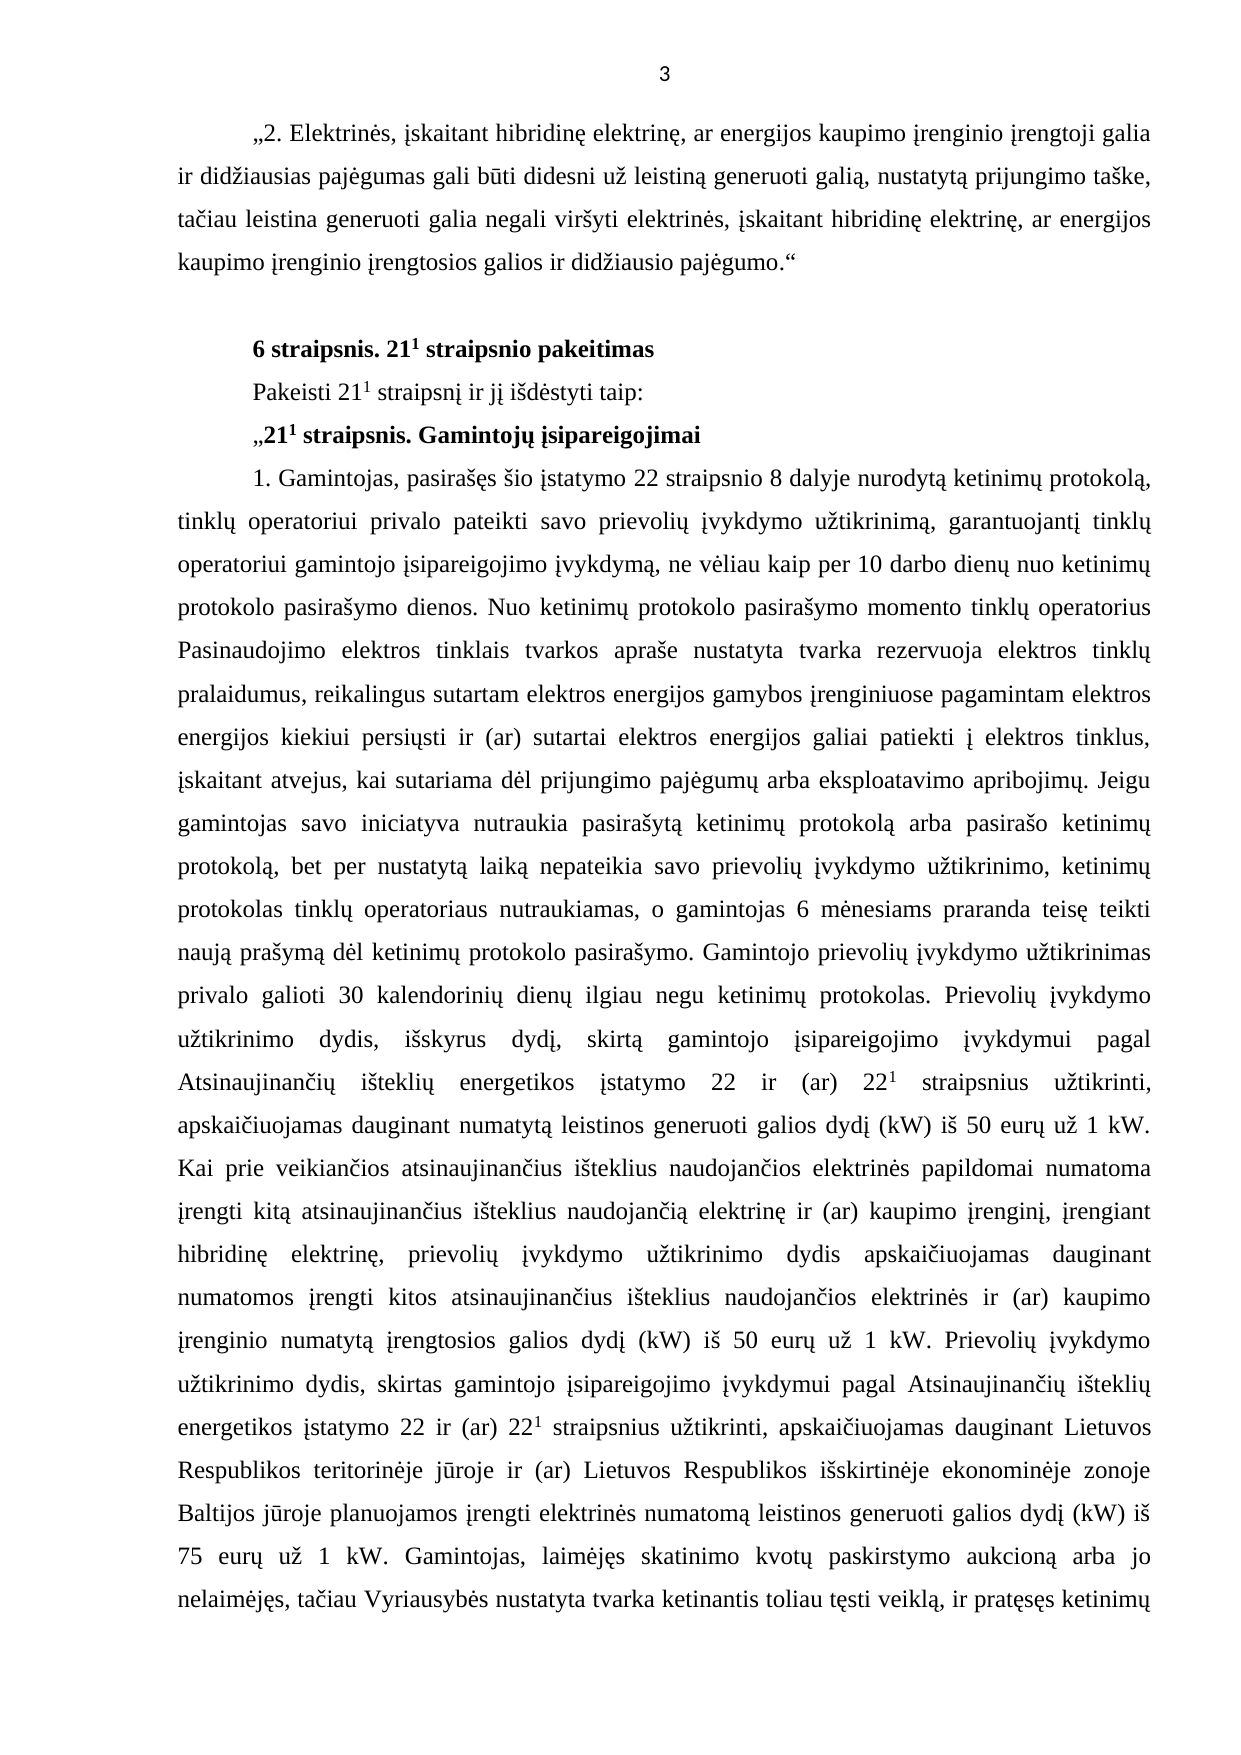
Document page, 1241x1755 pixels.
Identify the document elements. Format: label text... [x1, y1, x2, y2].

text Pakeisti 211 straipsnį ir jį išdėstyti taip: [177, 377, 1152, 406]
text „211 straipsnis. Gamintojų įsipareigojimai [177, 420, 1152, 449]
text 1. Gamintojas, pasirašęs šio įstatymo 22 straipsnio 8 dalyje nurodytą ketinimų protokolą, tinklų operatoriui privalo pateikti savo prievolių įvykdymo užtikrinimą, garantuojantį tinklų operatoriui gamintojo įsipareigojimo įvykdymą, ne vėliau kaip per 10 darbo dienų nuo ketinimų protokolo pasirašymo dienos. Nuo ketinimų protokolo pasirašymo momento tinklų operatorius Pasinaudojimo elektros tinklais tvarkos apraše nustatyta tvarka rezervuoja elektros tinklų pralaidumus, reikalingus sutartam elektros energijos gamybos įrenginiuose pagamintam elektros energijos kiekiui persiųsti ir (ar) sutartai elektros energijos galiai patiekti į elektros tinklus, įskaitant atvejus, kai sutariama dėl prijungimo pajėgumų arba eksploatavimo apribojimų. Jeigu gamintojas savo iniciatyva nutraukia pasirašytą ketinimų protokolą arba pasirašo ketinimų protokolą, bet per nustatytą laiką nepateikia savo prievolių įvykdymo užtikrinimo, ketinimų protokolas tinklų operatoriaus nutraukiamas, o gamintojas 6 mėnesiams praranda teisę teikti naują prašymą dėl ketinimų protokolo pasirašymo. Gamintojo prievolių įvykdymo užtikrinimas privalo galioti 30 kalendorinių dienų ilgiau negu ketinimų protokolas. Prievolių įvykdymo užtikrinimo dydis, išskyrus dydį, skirtą gamintojo įsipareigojimo įvykdymui pagal Atsinaujinančių išteklių energetikos įstatymo 22 ir (ar) 221 straipsnius užtikrinti, apskaičiuojamas dauginant numatytą leistinos generuoti galios dydį (kW) iš 50 eurų už 1 kW. Kai prie veikiančios atsinaujinančius išteklius naudojančios elektrinės papildomai numatoma įrengti kitą atsinaujinančius išteklius naudojančią elektrinę ir (ar) kaupimo įrenginį, įrengiant hibridinę elektrinę, prievolių įvykdymo užtikrinimo dydis apskaičiuojamas dauginant numatomos įrengti kitos atsinaujinančius išteklius naudojančios elektrinės ir (ar) kaupimo įrenginio numatytą įrengtosios galios dydį (kW) iš 50 eurų už 1 kW. Prievolių įvykdymo užtikrinimo dydis, skirtas gamintojo įsipareigojimo įvykdymui pagal Atsinaujinančių išteklių energetikos įstatymo 22 ir (ar) 221 straipsnius užtikrinti, apskaičiuojamas dauginant Lietuvos Respublikos teritorinėje jūroje ir (ar) Lietuvos Respublikos išskirtinėje ekonominėje zonoje Baltijos jūroje planuojamos įrengti elektrinės numatomą leistinos generuoti galios dydį (kW) iš 75 eurų už 1 kW. Gamintojas, laimėjęs skatinimo kvotų paskirstymo aukcioną arba jo nelaimėjęs, tačiau Vyriausybės nustatyta tvarka ketinantis toliau tęsti veiklą, ir pratęsęs ketinimų [177, 463, 1152, 1613]
text 6 straipsnis. 211 straipsnio pakeitimas [177, 334, 1152, 362]
text „2. Elektrinės, įskaitant hibridinę elektrinę, ar energijos kaupimo įrenginio įrengtoji galia ir didžiausias pajėgumas gali būti didesni už leistiną generuoti galią, nustatytą prijungimo taške, tačiau leistina generuoti galia negali viršyti elektrinės, įskaitant hibridinę elektrinę, ar energijos kaupimo įrenginio įrengtosios galios ir didžiausio pajėgumo.“ [177, 118, 1152, 276]
